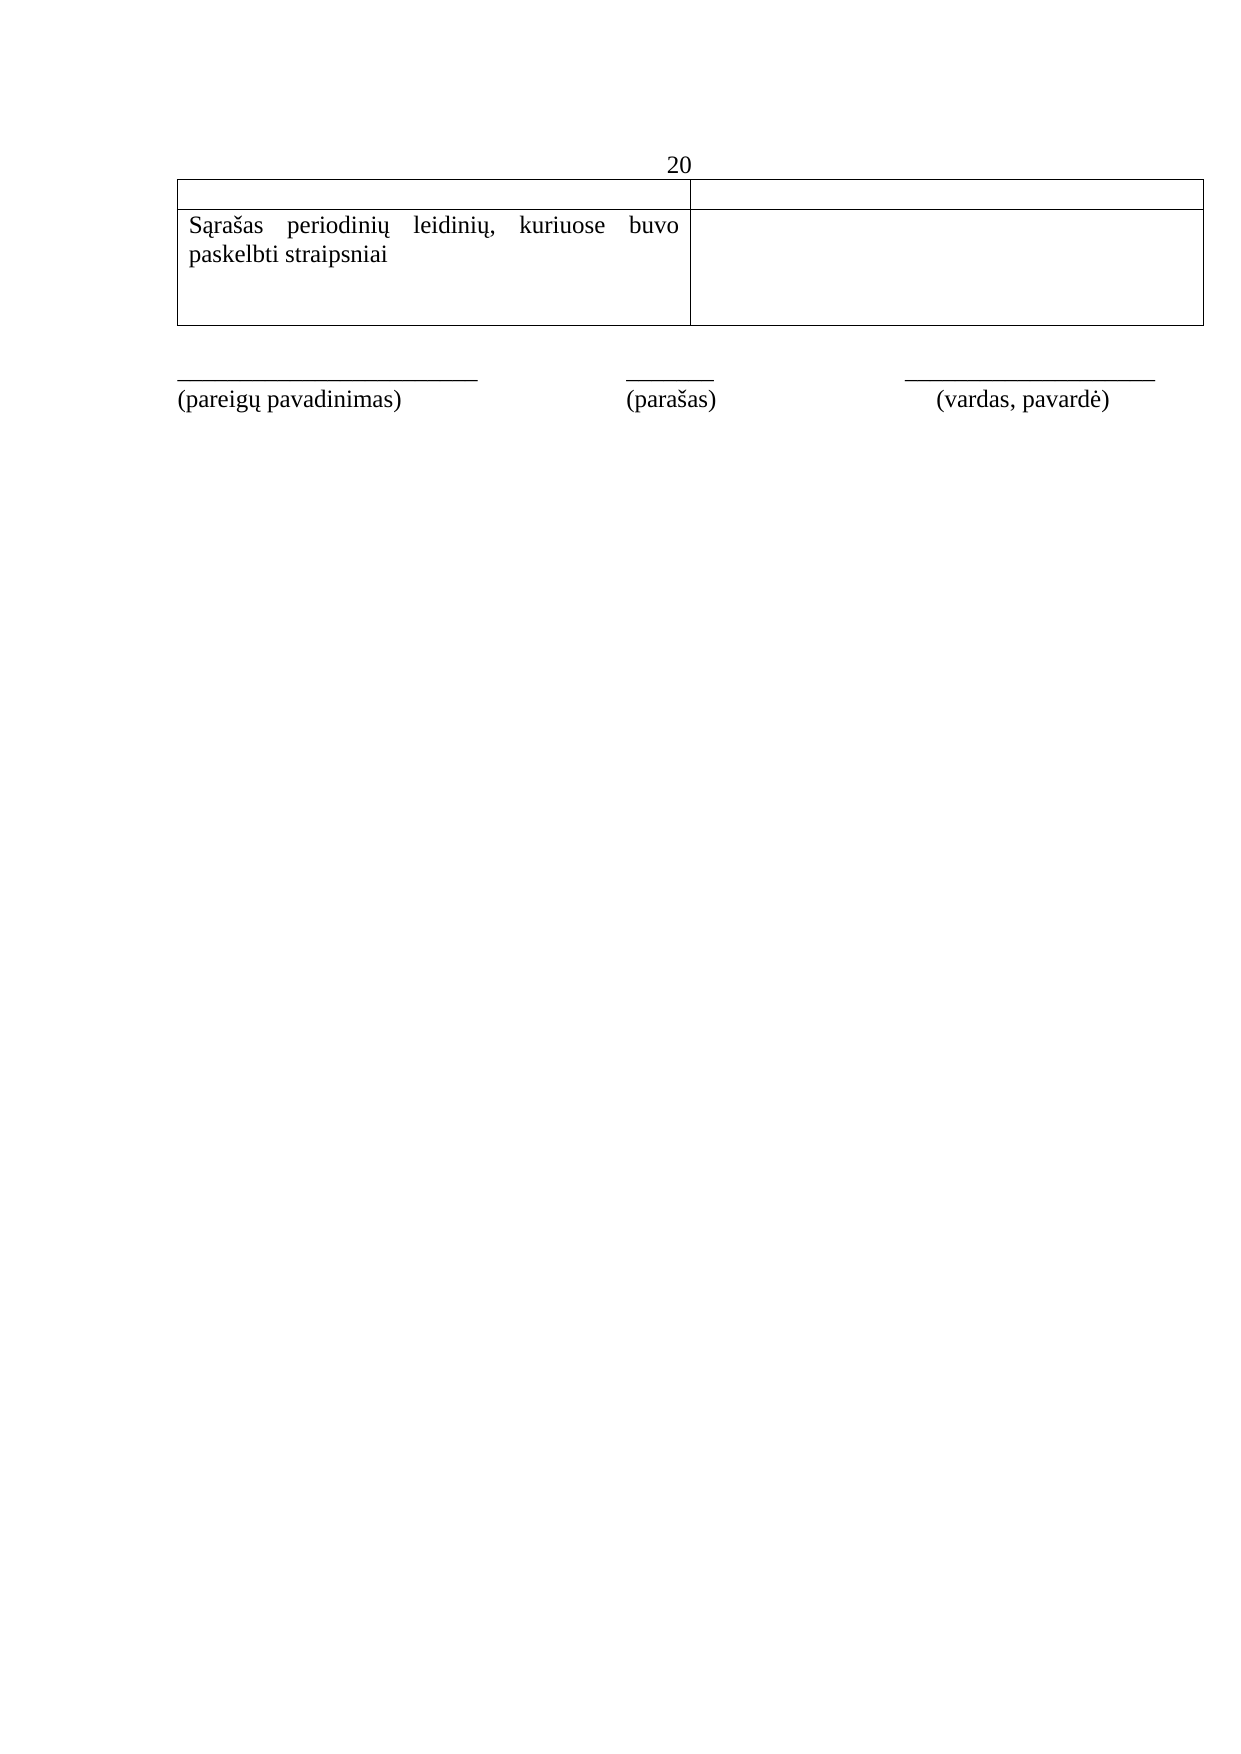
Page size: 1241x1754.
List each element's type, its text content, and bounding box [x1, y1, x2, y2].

table_cell [691, 180, 1203, 209]
table_cell Sąrašas periodinių leidinių, kuriuose buvo paskelbti straipsniai [178, 210, 690, 325]
table_cell [178, 180, 690, 209]
text (pareigų pavadinimas) (parašas) (vardas, pavardė) [177, 384, 1181, 412]
text ________________________ _______ ____________________ [177, 355, 1181, 384]
table_cell [691, 210, 1203, 325]
